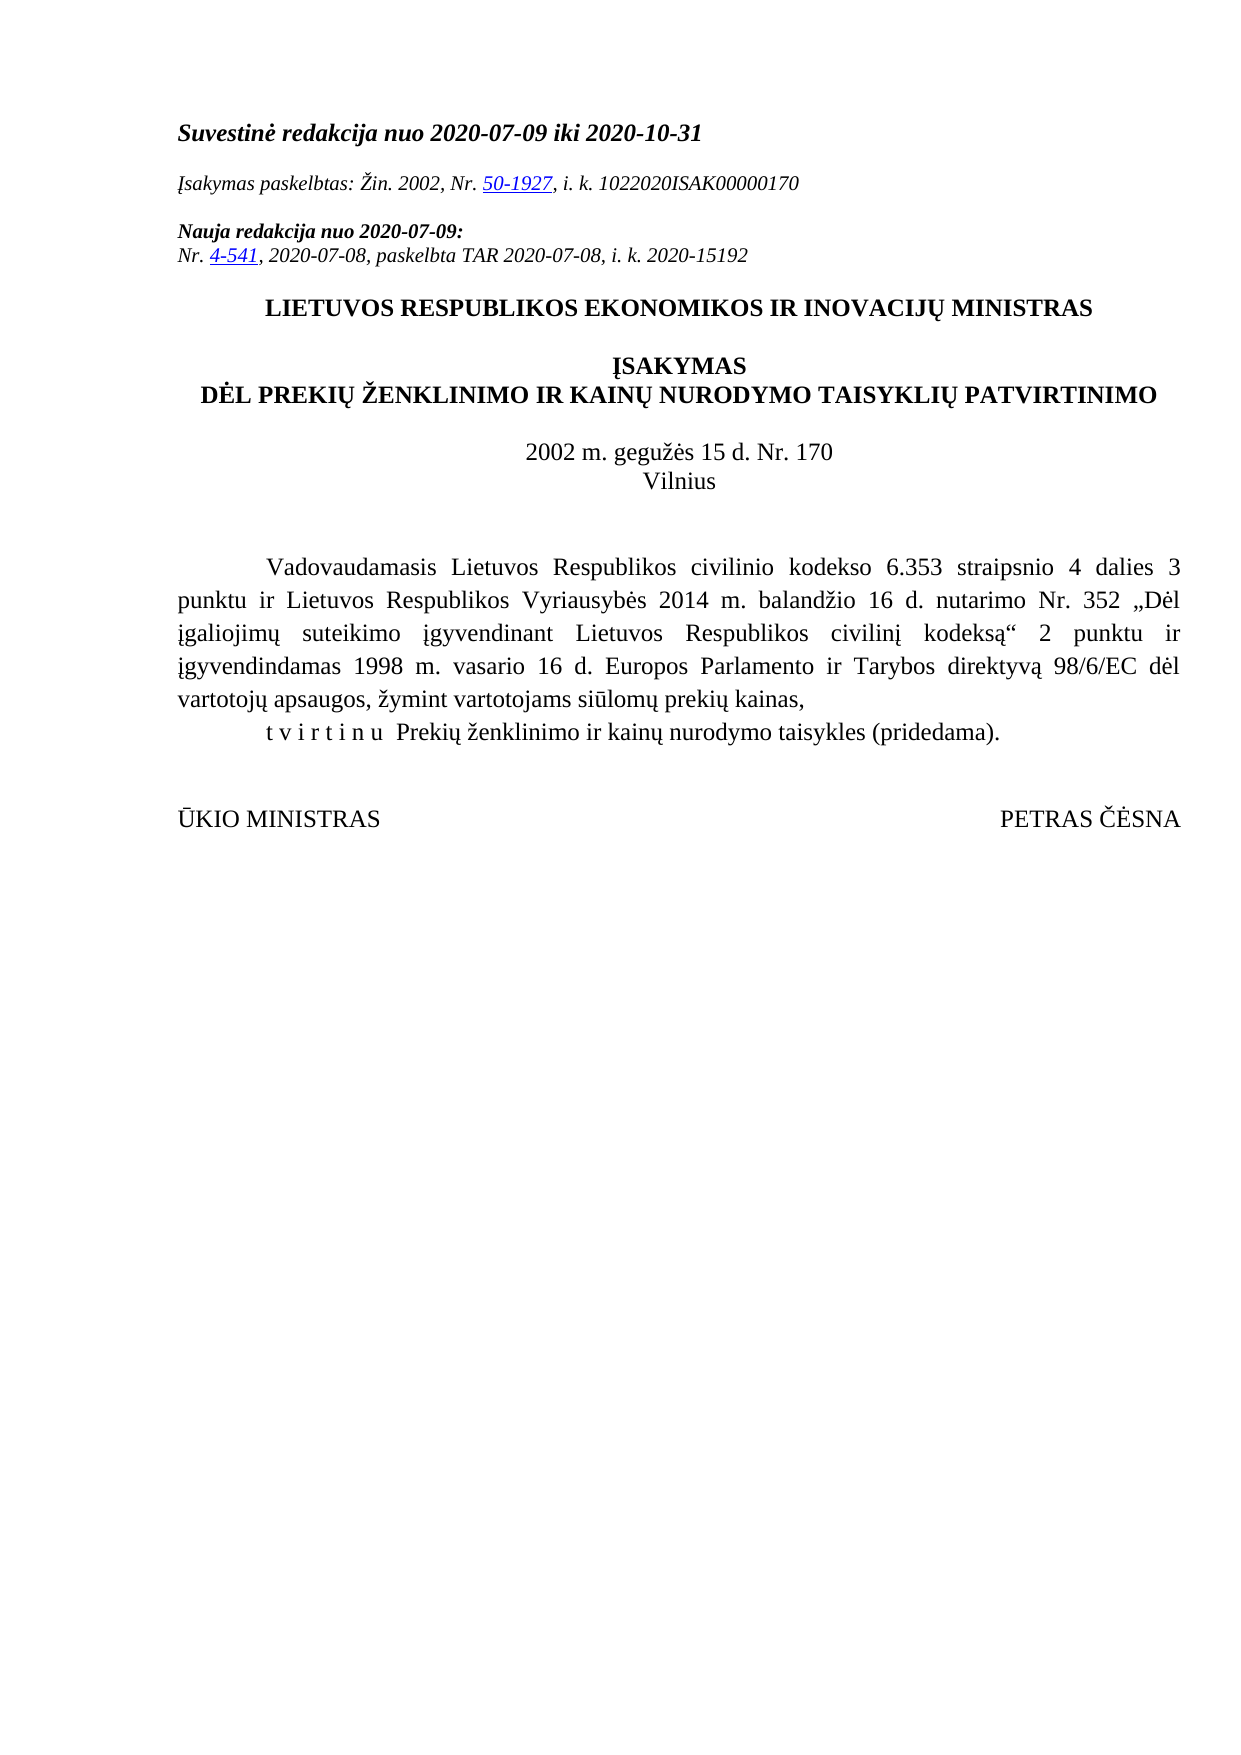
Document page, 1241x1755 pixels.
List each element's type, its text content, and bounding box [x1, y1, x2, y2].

text 2002 m. gegužės 15 d. Nr. 170 [177, 437, 1181, 466]
text Nauja redakcija nuo 2020-07-09: [177, 219, 1181, 243]
text LIETUVOS RESPUBLIKOS Ekonomikos ir inovacijų MINISTRAS [177, 293, 1181, 322]
text Įsakymas paskelbtas: Žin. 2002, Nr. 50-1927, i. k. 1022020ISAK00000170 [177, 171, 1181, 195]
text Vilnius [177, 466, 1181, 495]
text įsakymas [177, 351, 1181, 380]
text DĖL PREKIŲ ŽENKLINIMO IR KAINŲ NURODYMO TAISYKLIŲ PATVIRTINIMO [177, 380, 1181, 408]
text ŪKIO MINISTRAS PETRAS ČĖSNA [177, 804, 1181, 832]
text Nr. 4-541, 2020-07-08, paskelbta TAR 2020-07-08, i. k. 2020-15192 [177, 243, 1181, 267]
text Suvestinė redakcija nuo 2020-07-09 iki 2020-10-31 [177, 118, 1181, 147]
text Vadovaudamasis Lietuvos Respublikos civilinio kodekso 6.353 straipsnio 4 dalies 3 punktu ir Lietuvos Respublikos Vyriausybės 2014 m. balandžio 16 d. nutarimo Nr. 352 „Dėl įgaliojimų suteikimo įgyvendinant Lietuvos Respublikos civilinį kodeksą“ 2 punktu ir įgyvendindamas 1998 m. vasario 16 d. Europos Parlamento ir Tarybos direktyvą 98/6/EC dėl vartotojų apsaugos, žymint vartotojams siūlomų prekių kainas, [177, 552, 1181, 713]
text tvirtinu Prekių ženklinimo ir kainų nurodymo taisykles (pridedama). [177, 717, 1181, 746]
